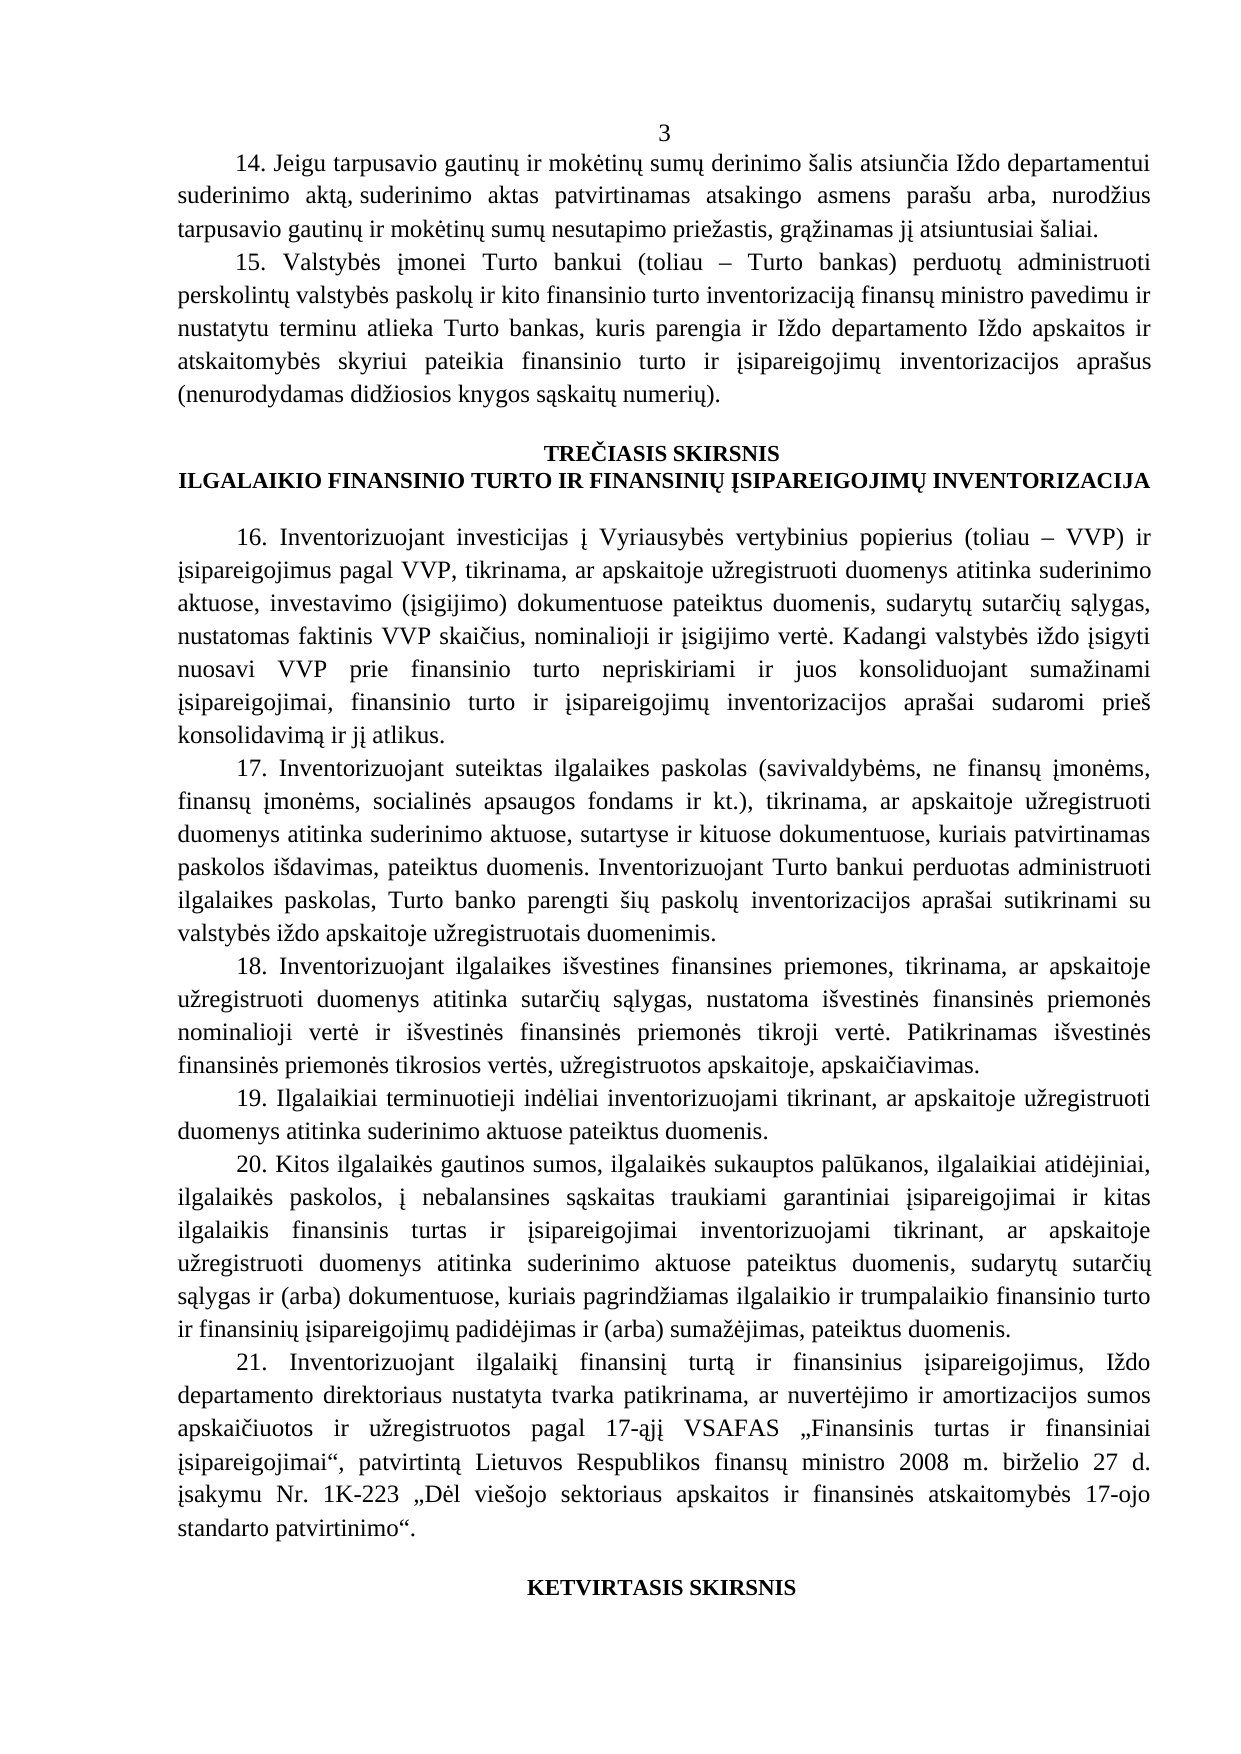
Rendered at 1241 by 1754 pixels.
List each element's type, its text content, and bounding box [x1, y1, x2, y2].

text KETVIRTASIS SKIRSNIS [177, 1574, 1152, 1601]
text ILGALAIKIO FINANSINIO TURTO IR FINANSINIŲ ĮSIPAREIGOJIMŲ INVENTORIZACIJA [177, 467, 1152, 493]
text 14. Jeigu tarpusavio gautinų ir mokėtinų sumų derinimo šalis atsiunčia Iždo departamentui suderinimo aktą, suderinimo aktas patvirtinamas atsakingo asmens parašu arba, nurodžius tarpusavio gautinų ir mokėtinų sumų nesutapimo priežastis, grąžinamas jį atsiuntusiai šaliai. [177, 148, 1152, 242]
text 19. Ilgalaikiai terminuotieji indėliai inventorizuojami tikrinant, ar apskaitoje užregistruoti duomenys atitinka suderinimo aktuose pateiktus duomenis. [177, 1083, 1152, 1145]
text 18. Inventorizuojant ilgalaikes išvestines finansines priemones, tikrinama, ar apskaitoje užregistruoti duomenys atitinka sutarčių sąlygas, nustatoma išvestinės finansinės priemonės nominalioji vertė ir išvestinės finansinės priemonės tikroji vertė. Patikrinamas išvestinės finansinės priemonės tikrosios vertės, užregistruotos apskaitoje, apskaičiavimas. [177, 951, 1152, 1079]
text 21. Inventorizuojant ilgalaikį finansinį turtą ir finansinius įsipareigojimus, Iždo departamento direktoriaus nustatyta tvarka patikrinama, ar nuvertėjimo ir amortizacijos sumos apskaičiuotos ir užregistruotos pagal 17-ąjį VSAFAS „Finansinis turtas ir finansiniai įsipareigojimai“, patvirtintą Lietuvos Respublikos finansų ministro 2008 m. birželio 27 d. įsakymu Nr. 1K-223 „Dėl viešojo sektoriaus apskaitos ir finansinės atskaitomybės 17-ojo standarto patvirtinimo“. [177, 1347, 1152, 1541]
text 17. Inventorizuojant suteiktas ilgalaikes paskolas (savivaldybėms, ne finansų įmonėms, finansų įmonėms, socialinės apsaugos fondams ir kt.), tikrinama, ar apskaitoje užregistruoti duomenys atitinka suderinimo aktuose, sutartyse ir kituose dokumentuose, kuriais patvirtinamas paskolos išdavimas, pateiktus duomenis. Inventorizuojant Turto bankui perduotas administruoti ilgalaikes paskolas, Turto banko parengti šių paskolų inventorizacijos aprašai sutikrinami su valstybės iždo apskaitoje užregistruotais duomenimis. [177, 753, 1152, 947]
text 16. Inventorizuojant investicijas į Vyriausybės vertybinius popierius (toliau – VVP) ir įsipareigojimus pagal VVP, tikrinama, ar apskaitoje užregistruoti duomenys atitinka suderinimo aktuose, investavimo (įsigijimo) dokumentuose pateiktus duomenis, sudarytų sutarčių sąlygas, nustatomas faktinis VVP skaičius, nominalioji ir įsigijimo vertė. Kadangi valstybės iždo įsigyti nuosavi VVP prie finansinio turto nepriskiriami ir juos konsoliduojant sumažinami įsipareigojimai, finansinio turto ir įsipareigojimų inventorizacijos aprašai sudaromi prieš konsolidavimą ir jį atlikus. [177, 522, 1152, 749]
text 20. Kitos ilgalaikės gautinos sumos, ilgalaikės sukauptos palūkanos, ilgalaikiai atidėjiniai, ilgalaikės paskolos, į nebalansines sąskaitas traukiami garantiniai įsipareigojimai ir kitas ilgalaikis finansinis turtas ir įsipareigojimai inventorizuojami tikrinant, ar apskaitoje užregistruoti duomenys atitinka suderinimo aktuose pateiktus duomenis, sudarytų sutarčių sąlygas ir (arba) dokumentuose, kuriais pagrindžiamas ilgalaikio ir trumpalaikio finansinio turto ir finansinių įsipareigojimų padidėjimas ir (arba) sumažėjimas, pateiktus duomenis. [177, 1149, 1152, 1343]
text 15. Valstybės įmonei Turto bankui (toliau – Turto bankas) perduotų administruoti perskolintų valstybės paskolų ir kito finansinio turto inventorizaciją finansų ministro pavedimu ir nustatytu terminu atlieka Turto bankas, kuris parengia ir Iždo departamento Iždo apskaitos ir atskaitomybės skyriui pateikia finansinio turto ir įsipareigojimų inventorizacijos aprašus (nenurodydamas didžiosios knygos sąskaitų numerių). [177, 247, 1152, 407]
text TREČIASIS SKIRSNIS [177, 441, 1152, 467]
